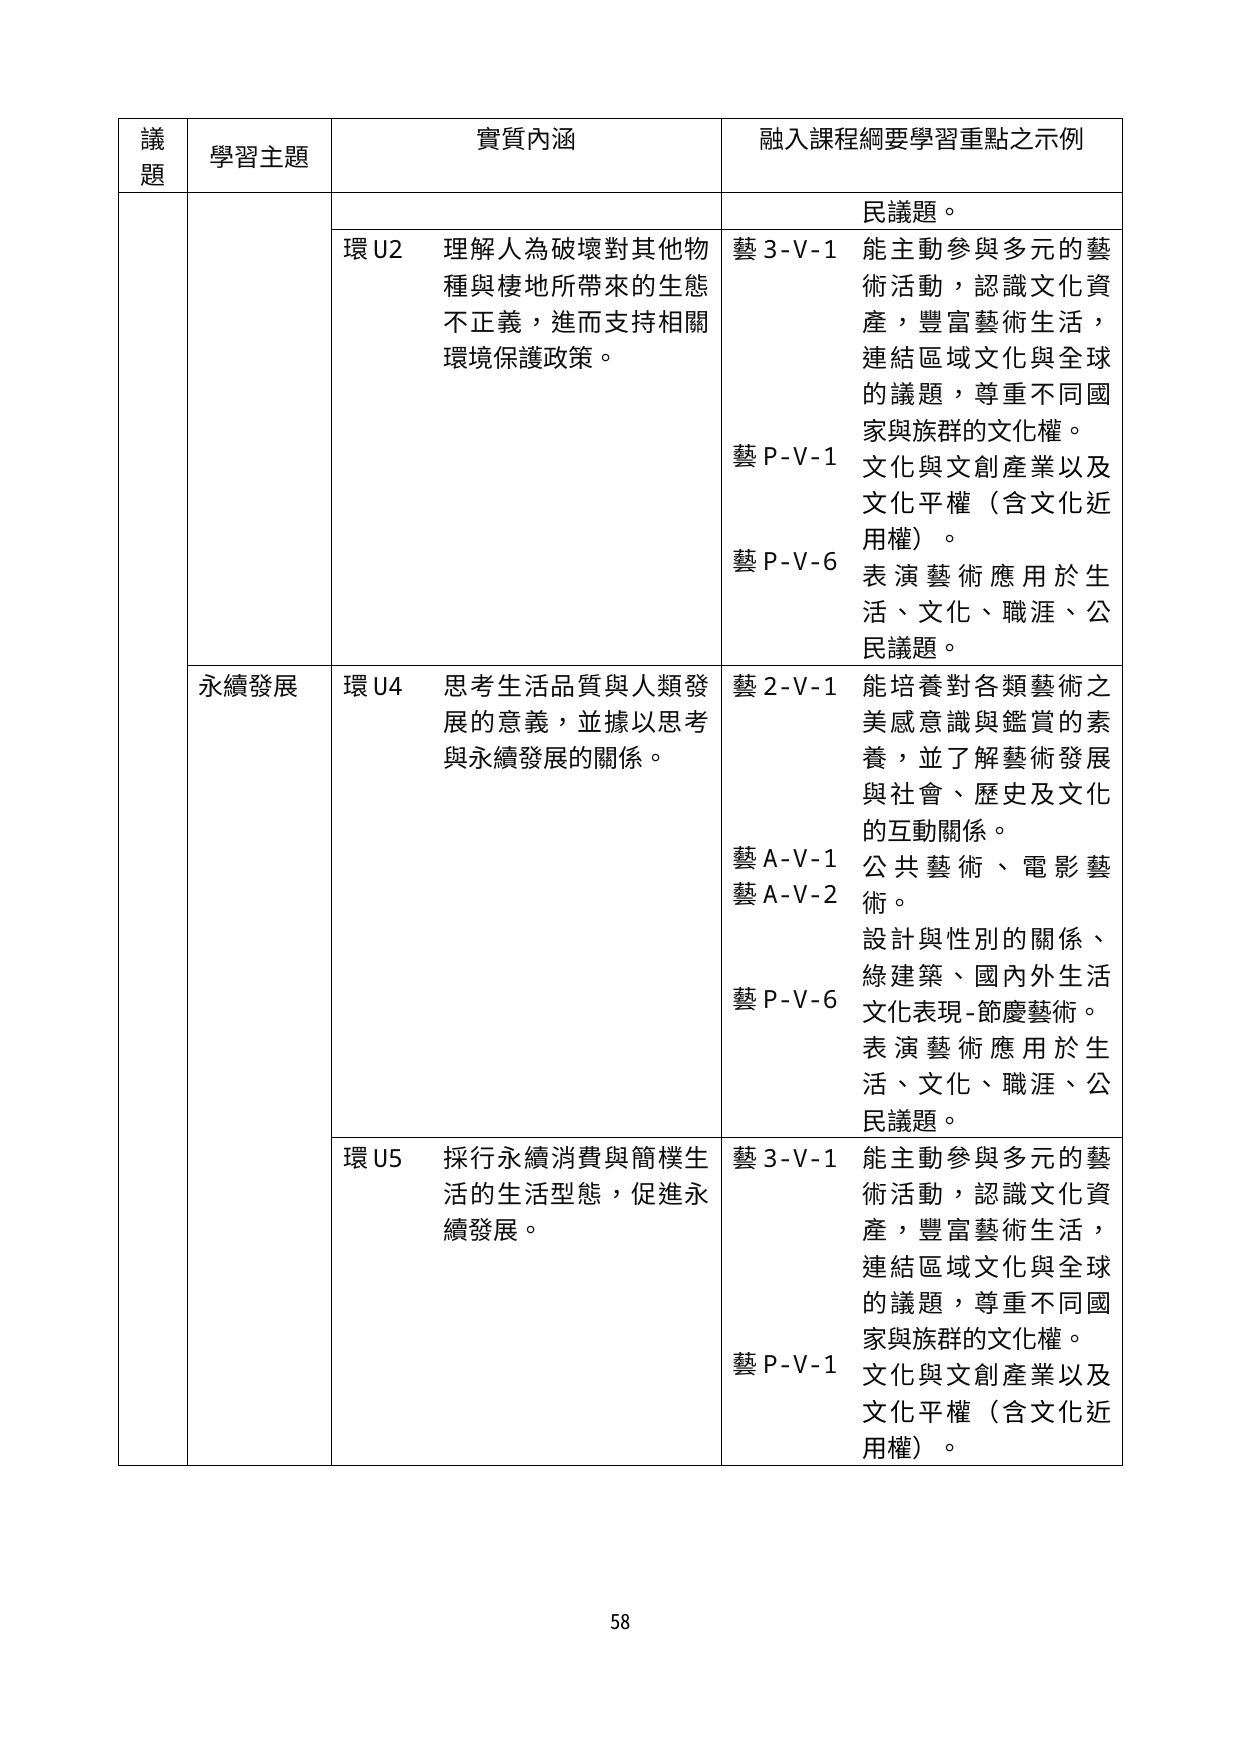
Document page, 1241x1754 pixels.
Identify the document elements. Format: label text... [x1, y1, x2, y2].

table_cell 能培養對各類藝術之美感意識與鑑賞的素養，並了解藝術發展與社會、歷史及文化的互動關係。 公共藝術、電影藝術。 設計與性別的關係、綠建築、國內外生活文化表現-節慶藝術。 表演藝術應用於生活、文化、職涯、公民議題。 [851, 666, 1122, 1137]
table_cell [433, 193, 721, 229]
table_cell 民議題。 [851, 193, 1122, 229]
table_cell 採行永續消費與簡樸生活的生活型態，促進永續發展。 [433, 1138, 721, 1464]
table_cell [332, 193, 432, 229]
table_cell 環U5 [332, 1138, 432, 1464]
table_cell 能主動參與多元的藝術活動，認識文化資產，豐富藝術生活，連結區域文化與全球的議題，尊重不同國家與族群的文化權。 文化與文創產業以及文化平權（含文化近用權）。 表演藝術應用於生活、文化、職涯、公民議題。 [851, 230, 1122, 665]
table_cell 永續發展 [188, 666, 331, 1464]
table_header 學習主題 [188, 119, 331, 192]
table_cell 理解人為破壞對其他物種與棲地所帶來的生態不正義，進而支持相關環境保護政策。 [433, 230, 721, 665]
table_cell [119, 193, 187, 1464]
table_header 實質內涵 [332, 119, 721, 192]
table_cell [722, 193, 851, 229]
table_cell 環U2 [332, 230, 432, 665]
table_cell 藝3-V-1 藝P-V-1 藝P-V-6 [722, 230, 851, 665]
table_header 議題 [119, 119, 187, 192]
table_cell 能主動參與多元的藝術活動，認識文化資產，豐富藝術生活，連結區域文化與全球的議題，尊重不同國家與族群的文化權。 文化與文創產業以及文化平權（含文化近用權）。 [851, 1138, 1122, 1464]
table_cell 環U4 [332, 666, 432, 1137]
table_cell 藝2-V-1 藝A-V-1 藝A-V-2 藝P-V-6 [722, 666, 851, 1137]
table_cell [188, 193, 331, 665]
table_cell 藝3-V-1 藝P-V-1 [722, 1138, 851, 1464]
table_header 融入課程綱要學習重點之示例 [722, 119, 1122, 192]
table_cell 思考生活品質與人類發展的意義，並據以思考與永續發展的關係。 [433, 666, 721, 1137]
